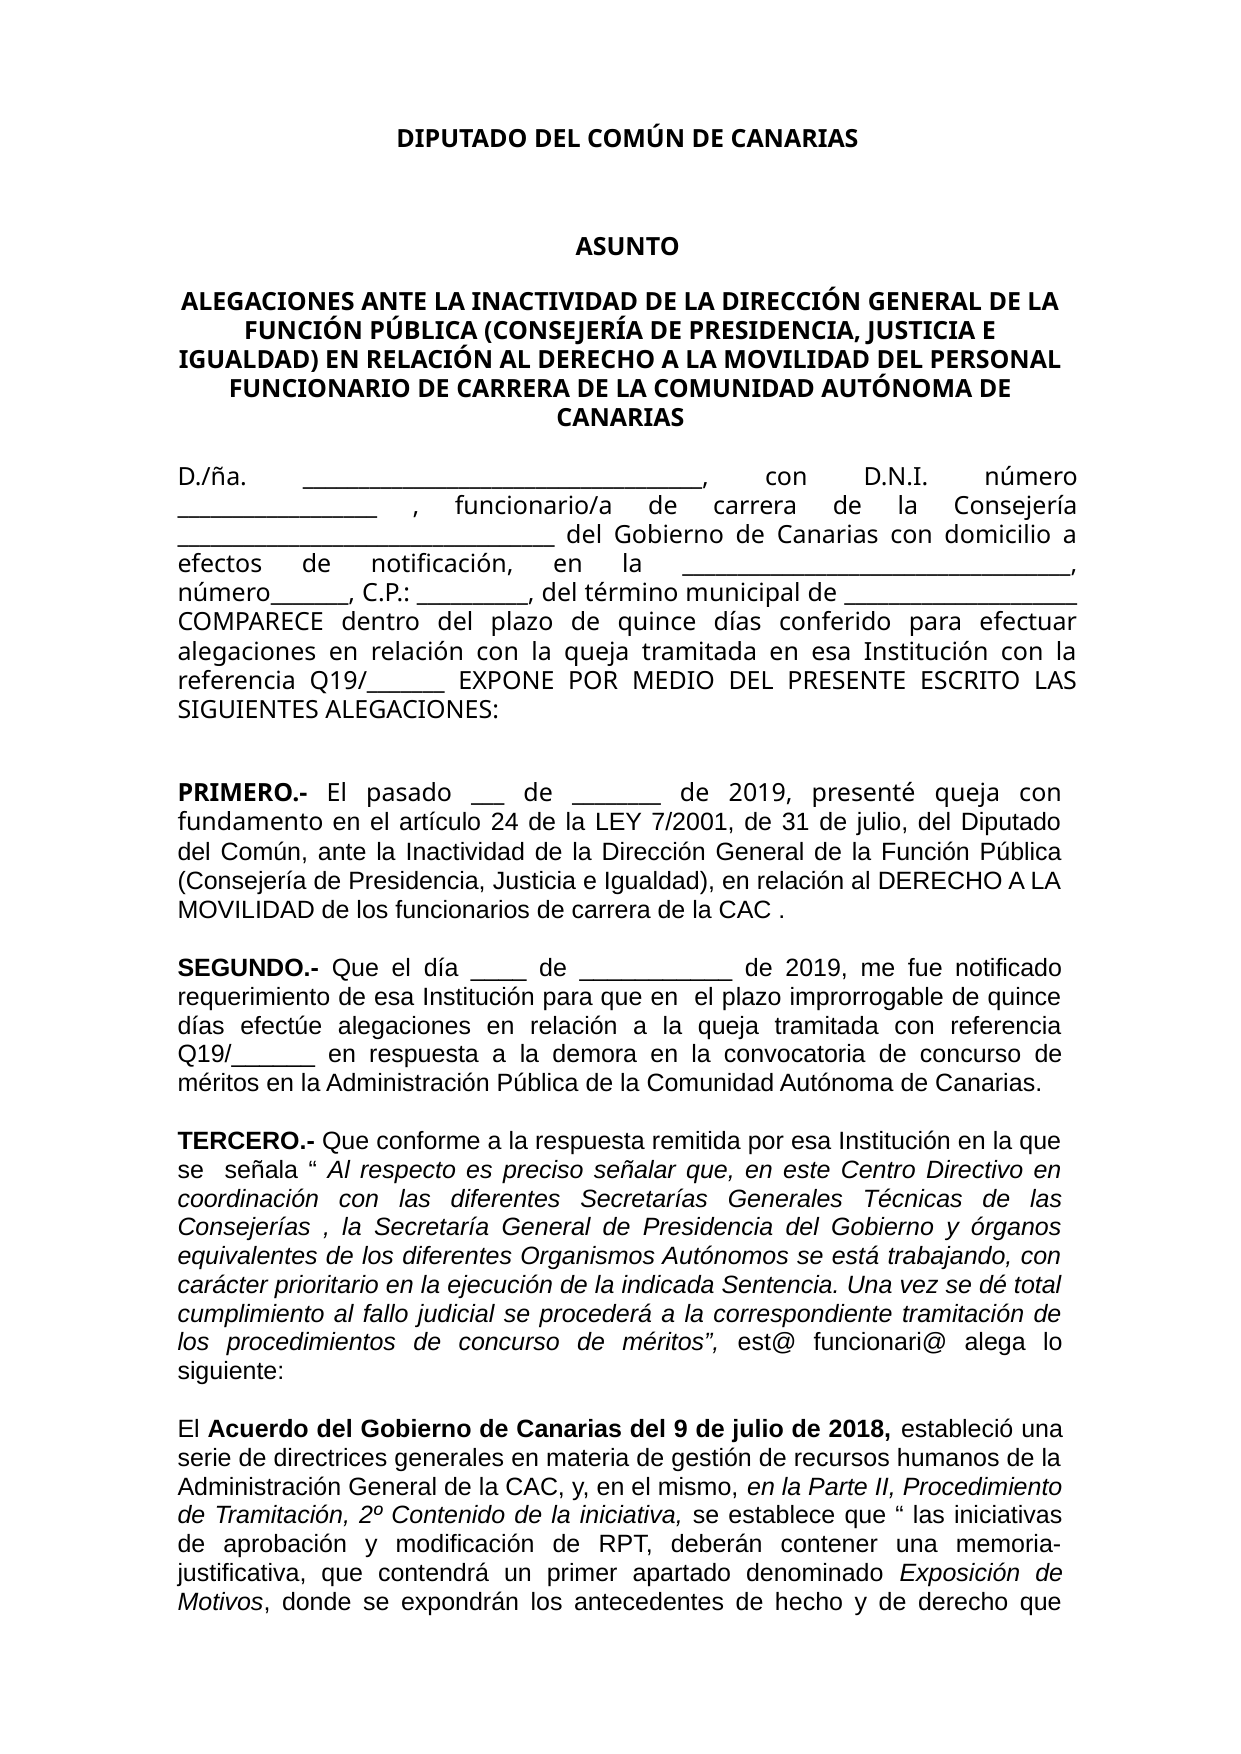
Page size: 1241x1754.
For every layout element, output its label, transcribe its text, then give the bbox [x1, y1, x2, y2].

text PRIMERO.- El pasado ___ de ________ de 2019, presenté queja con fundamento en el artículo 24 de la LEY 7/2001, de 31 de julio, del Diputado del Común, ante la Inactividad de la Dirección General de la Función Pública (Consejería de Presidencia, Justicia e Igualdad), en relación al DERECHO A LA MOVILIDAD de los funcionarios de carrera de la CAC . [177, 778, 1063, 924]
text SEGUNDO.- Que el día ____ de ___________ de 2019, me fue notificado requerimiento de esa Institución para que en el plazo improrrogable de quince días efectúe alegaciones en relación a la queja tramitada con referencia Q19/______ en respuesta a la demora en la convocatoria de concurso de méritos en la Administración Pública de la Comunidad Autónoma de Canarias. [177, 953, 1063, 1097]
text TERCERO.- Que conforme a la respuesta remitida por esa Institución en la que se señala “ Al respecto es preciso señalar que, en este Centro Directivo en coordinación con las diferentes Secretarías Generales Técnicas de las Consejerías , la Secretaría General de Presidencia del Gobierno y órganos equivalentes de los diferentes Organismos Autónomos se está trabajando, con carácter prioritario en la ejecución de la indicada Sentencia. Una vez se dé total cumplimiento al fallo judicial se procederá a la correspondiente tramitación de los procedimientos de concurso de méritos”, est@ funcionari@ alega lo siguiente: [177, 1126, 1063, 1385]
text ASUNTO [177, 232, 1078, 262]
text D./ña. ____________________________________, con D.N.I. número __________________ , funcionario/a de carrera de la Consejería __________________________________ del Gobierno de Canarias con domicilio a efectos de notificación, en la ___________________________________, número_______, C.P.: __________, del término municipal de _____________________ COMPARECE dentro del plazo de quince días conferido para efectuar alegaciones en relación con la queja tramitada en esa Institución con la referencia Q19/_______ EXPONE POR MEDIO DEL PRESENTE ESCRITO LAS SIGUIENTES ALEGACIONES: [177, 462, 1078, 724]
text ALEGACIONES ANTE LA INACTIVIDAD DE LA DIRECCIÓN GENERAL DE LA FUNCIÓN PÚBLICA (CONSEJERÍA DE PRESIDENCIA, JUSTICIA E IGUALDAD) EN RELACIÓN AL DERECHO A LA MOVILIDAD DEL PERSONAL FUNCIONARIO DE CARRERA DE LA COMUNIDAD AUTÓNOMA DE CANARIAS [177, 287, 1063, 432]
text DIPUTADO DEL COMÚN DE CANARIAS [177, 124, 1078, 153]
text El Acuerdo del Gobierno de Canarias del 9 de julio de 2018, estableció una serie de directrices generales en materia de gestión de recursos humanos de la Administración General de la CAC, y, en el mismo, en la Parte II, Procedimiento de Tramitación, 2º Contenido de la iniciativa, se establece que “ las iniciativas de aprobación y modificación de RPT, deberán contener una memoria-justificativa, que contendrá un primer apartado denominado Exposición de Motivos, donde se expondrán los antecedentes de hecho y de derecho que [177, 1414, 1063, 1615]
